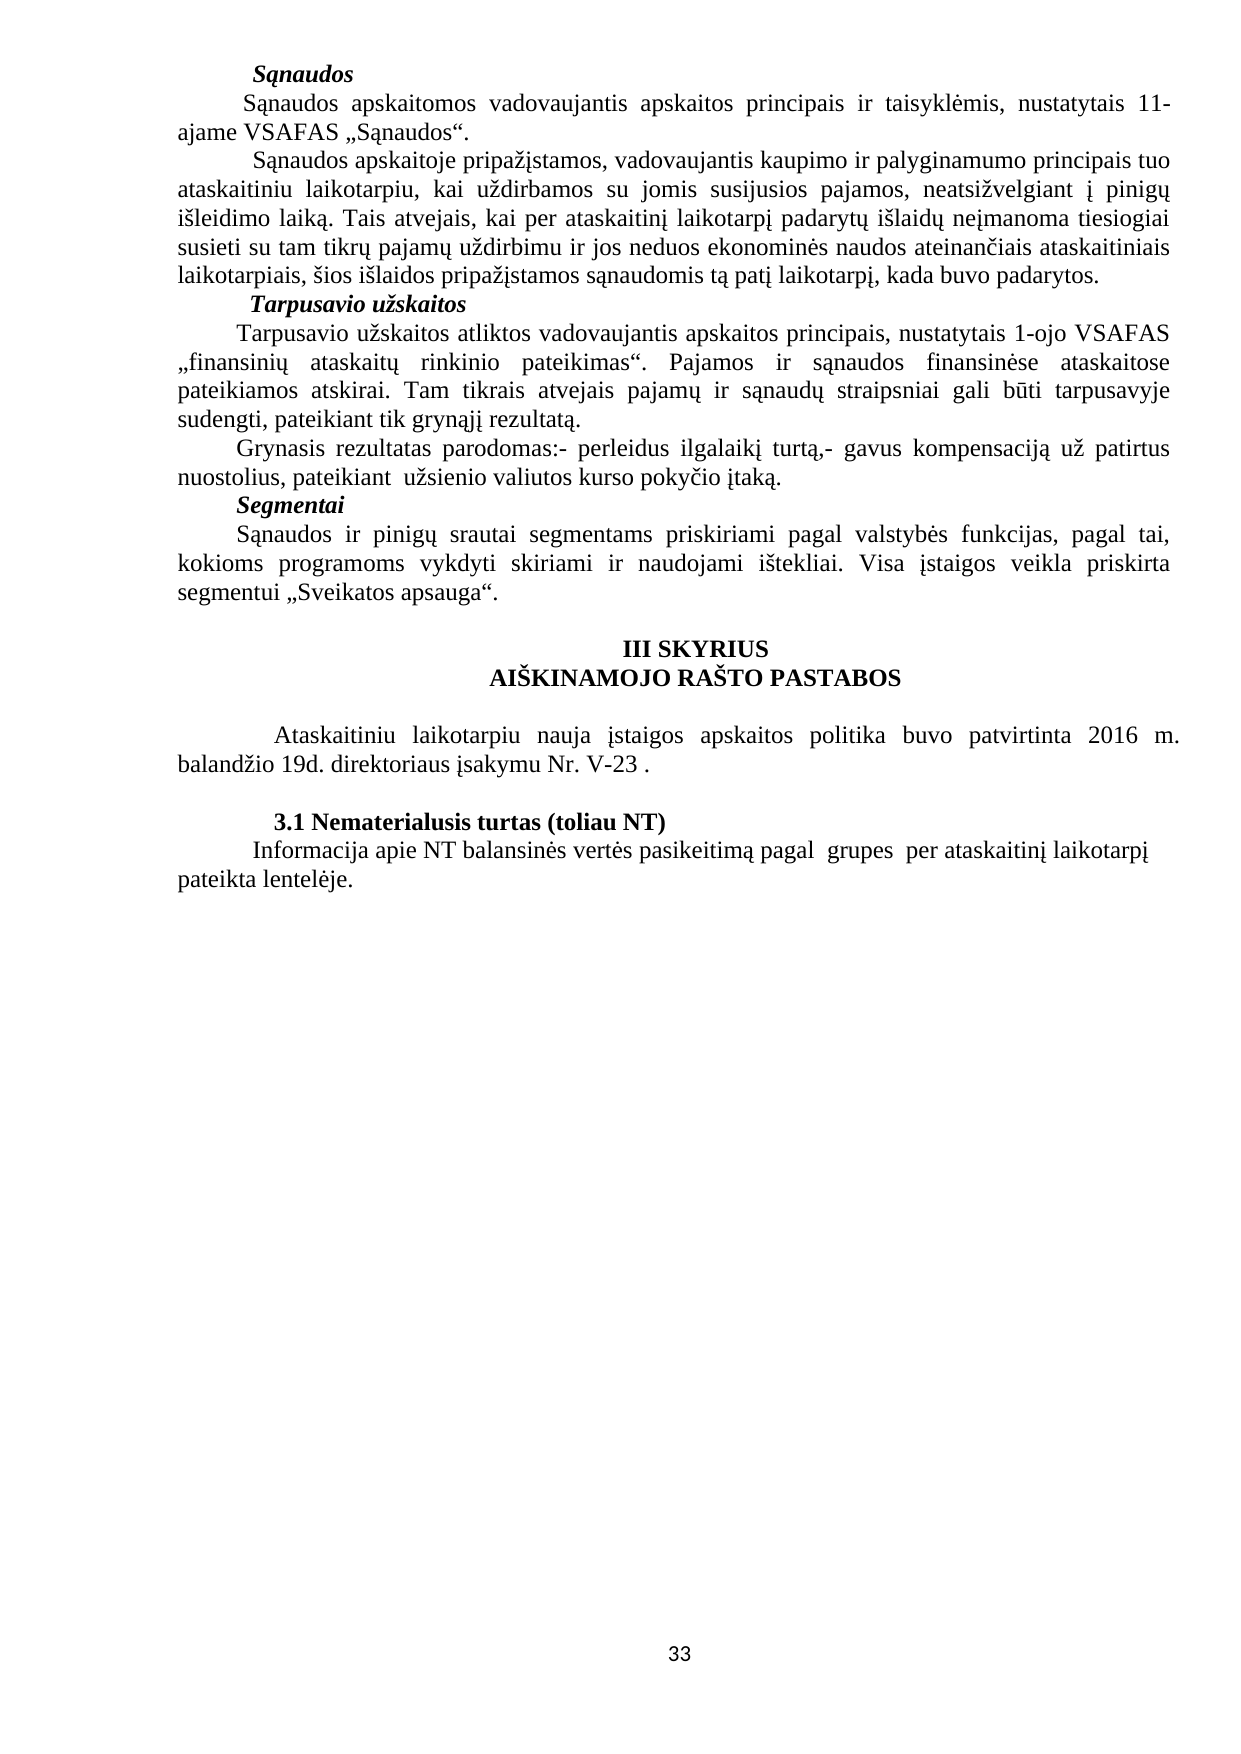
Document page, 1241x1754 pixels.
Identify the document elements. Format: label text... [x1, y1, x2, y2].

text Sąnaudos apskaitomos vadovaujantis apskaitos principais ir taisyklėmis, nustatytais 11-ajame VSAFAS „Sąnaudos“. [177, 88, 1171, 145]
text III SKYRIUS [177, 634, 1181, 663]
text Tarpusavio užskaitos atliktos vadovaujantis apskaitos principais, nustatytais 1-ojo VSAFAS „finansinių ataskaitų rinkinio pateikimas“. Pajamos ir sąnaudos finansinėse ataskaitose pateikiamos atskirai. Tam tikrais atvejais pajamų ir sąnaudų straipsniai gali būti tarpusavyje sudengti, pateikiant tik grynąjį rezultatą. [177, 318, 1171, 433]
text Sąnaudos apskaitoje pripažįstamos, vadovaujantis kaupimo ir palyginamumo principais tuo ataskaitiniu laikotarpiu, kai uždirbamos su jomis susijusios pajamos, neatsižvelgiant į pinigų išleidimo laiką. Tais atvejais, kai per ataskaitinį laikotarpį padarytų išlaidų neįmanoma tiesiogiai susieti su tam tikrų pajamų uždirbimu ir jos neduos ekonominės naudos ateinančiais ataskaitiniais laikotarpiais, šios išlaidos pripažįstamos sąnaudomis tą patį laikotarpį, kada buvo padarytos. [177, 145, 1171, 289]
text AIŠKINAMOJO RAŠTO PASTABOS [177, 663, 1181, 692]
text Grynasis rezultatas parodomas:- perleidus ilgalaikį turtą,- gavus kompensaciją už patirtus nuostolius, pateikiant užsienio valiutos kurso pokyčio įtaką. [177, 433, 1171, 490]
text Ataskaitiniu laikotarpiu nauja įstaigos apskaitos politika buvo patvirtinta 2016 m. balandžio 19d. direktoriaus įsakymu Nr. V-23 . [177, 720, 1181, 778]
text Informacija apie NT balansinės vertės pasikeitimą pagal grupes per ataskaitinį laikotarpį pateikta lentelėje. [177, 835, 1181, 893]
text 3.1 Nematerialusis turtas (toliau NT) [274, 807, 1181, 835]
text Segmentai [177, 490, 1171, 519]
text Tarpusavio užskaitos [177, 289, 1171, 318]
text Sąnaudos ir pinigų srautai segmentams priskiriami pagal valstybės funkcijas, pagal tai, kokioms programoms vykdyti skiriami ir naudojami ištekliai. Visa įstaigos veikla priskirta segmentui „Sveikatos apsauga“. [177, 519, 1171, 605]
text Sąnaudos [177, 59, 1171, 88]
